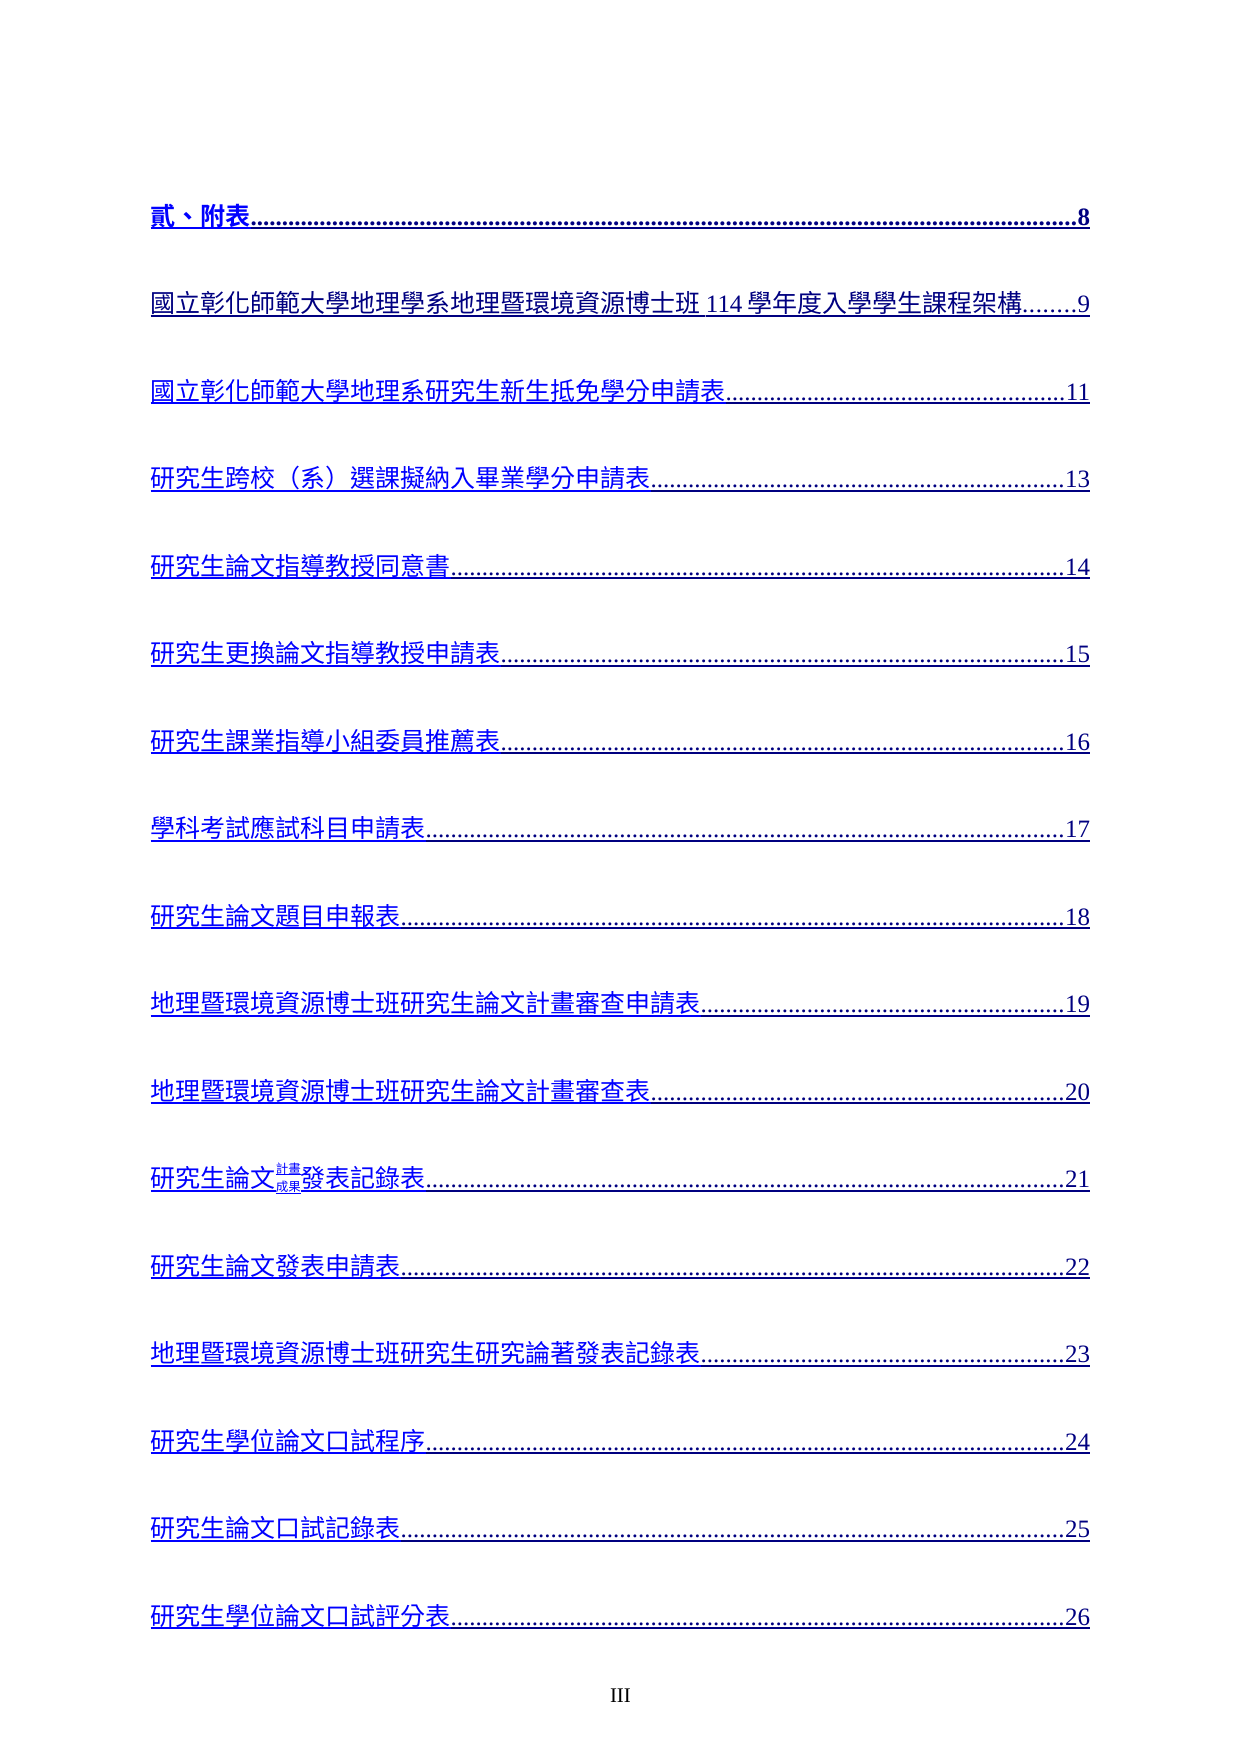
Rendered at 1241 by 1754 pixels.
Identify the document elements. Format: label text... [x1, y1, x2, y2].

text 研究生課業指導小組委員推薦表 16 [150, 698, 1090, 752]
text 研究生學位論文口試程序 24 [150, 1398, 1090, 1452]
text 研究生論文計畫成果發表記錄表 21 [150, 1135, 1090, 1198]
text 地理暨環境資源博士班研究生論文計畫審查申請表 19 [150, 960, 1090, 1015]
text 地理暨環境資源博士班研究生論文計畫審查表 20 [150, 1048, 1090, 1102]
text [150, 841, 1090, 848]
text 研究生更換論文指導教授申請表 15 [150, 610, 1090, 665]
text 地理暨環境資源博士班研究生研究論著發表記錄表 23 [150, 1310, 1090, 1365]
text [150, 753, 1090, 760]
text 研究生學位論文口試評分表 26 [150, 1573, 1090, 1627]
text 研究生論文口試記錄表 25 [150, 1485, 1090, 1540]
text [150, 316, 1090, 323]
text 學科考試應試科目申請表 17 [150, 785, 1090, 840]
text 國立彰化師範大學地理學系地理暨環境資源博士班114學年度入學學生課程架構 9 [150, 260, 1090, 315]
text [150, 1278, 1090, 1285]
text [150, 666, 1090, 673]
text 研究生論文題目申報表 18 [150, 873, 1090, 927]
text [150, 1103, 1090, 1110]
text [150, 578, 1090, 585]
text [150, 928, 1090, 935]
text 研究生跨校（系）選課擬納入畢業學分申請表 13 [150, 435, 1090, 490]
text 貳、 附表 8 [150, 173, 1090, 227]
text [150, 1453, 1090, 1460]
text [150, 1628, 1090, 1635]
text [150, 403, 1090, 410]
text [150, 228, 1090, 235]
text [150, 491, 1090, 498]
text 研究生論文發表申請表 22 [150, 1223, 1090, 1277]
text [150, 1016, 1090, 1023]
text [150, 1366, 1090, 1373]
text [150, 1541, 1090, 1548]
text 國立彰化師範大學地理系研究生新生抵免學分申請表 11 [150, 348, 1090, 402]
text 研究生論文指導教授同意書 14 [150, 523, 1090, 577]
